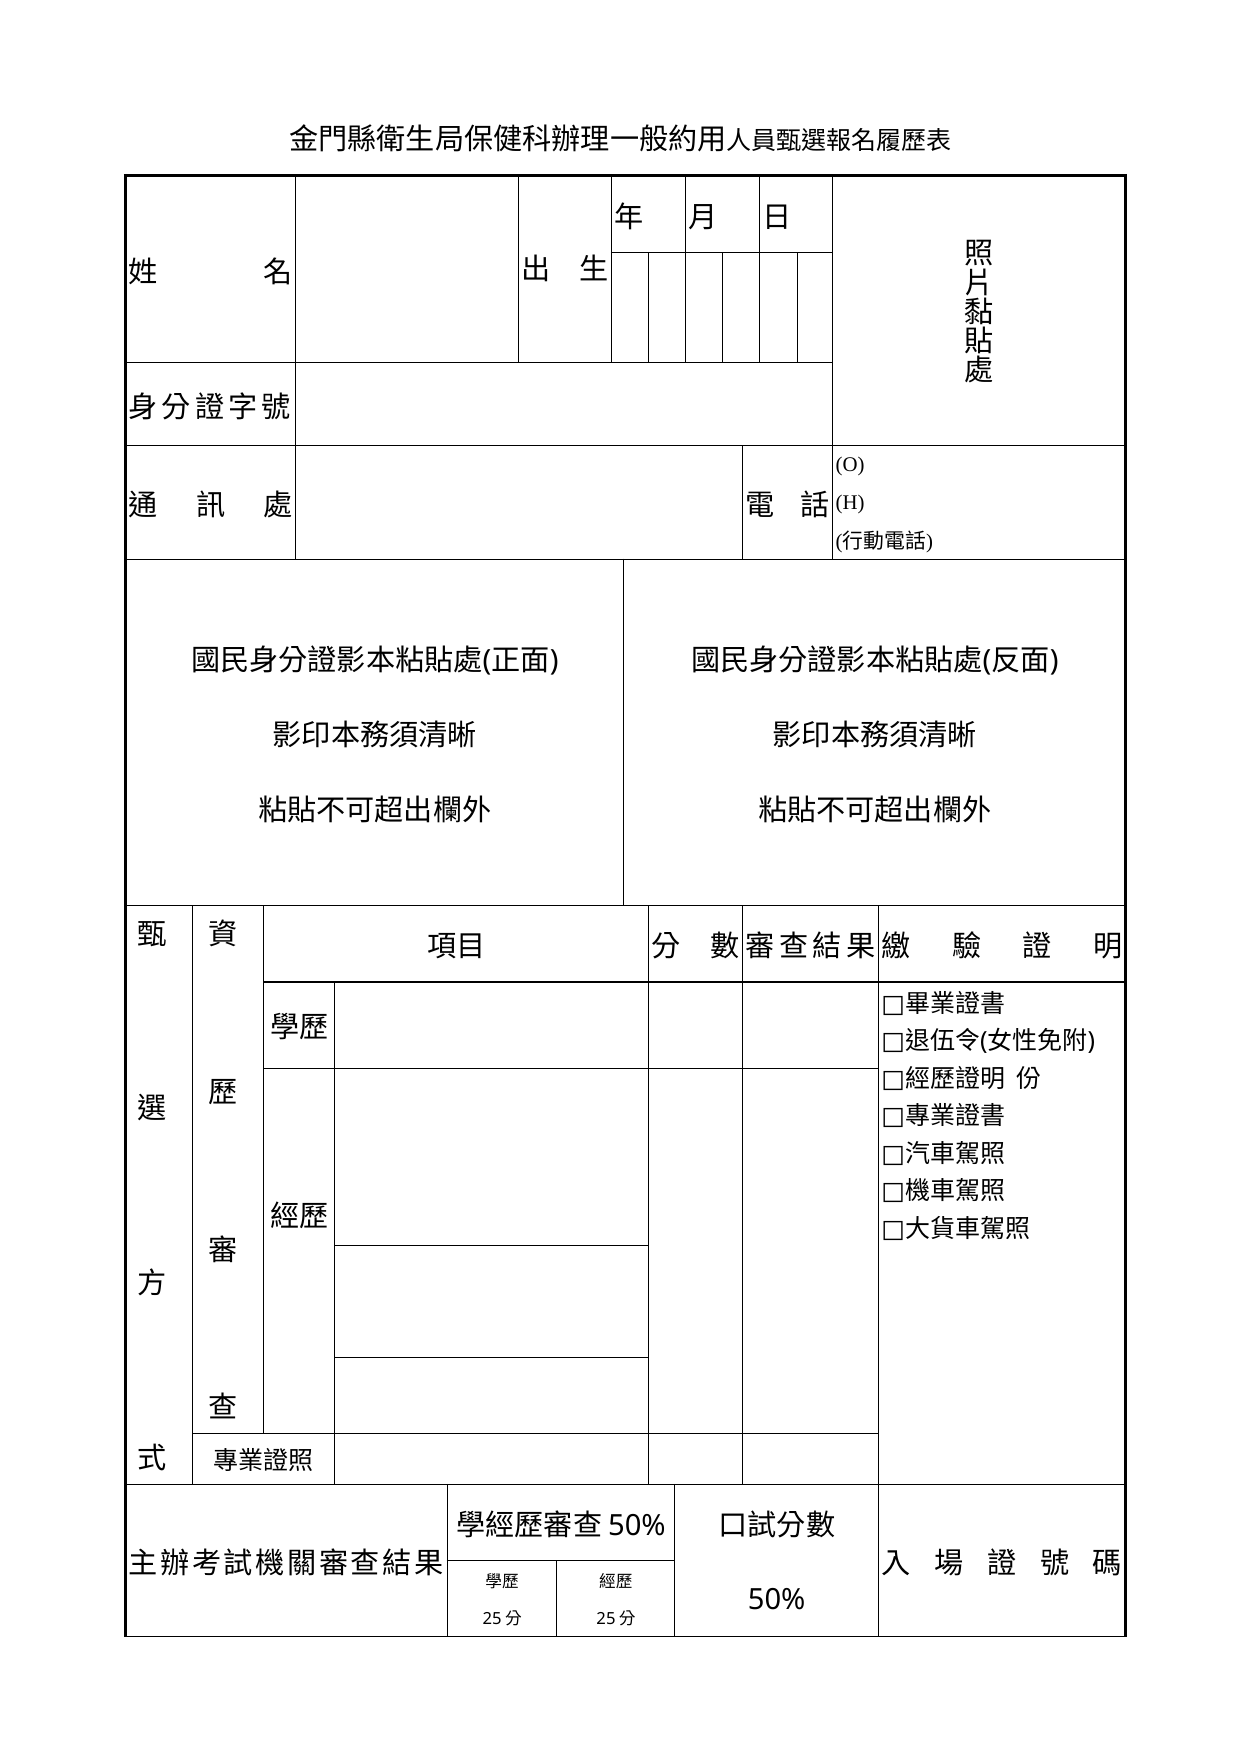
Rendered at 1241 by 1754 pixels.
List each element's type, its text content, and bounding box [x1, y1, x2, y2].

table_cell 經歷 [264, 1069, 334, 1433]
table_cell 學經歷審查50% [448, 1485, 674, 1560]
table_cell 資歷審查 [193, 906, 263, 1433]
table_header 出生 [519, 177, 611, 362]
table_cell 電話 [743, 446, 832, 558]
table_cell [879, 1245, 1124, 1484]
table_cell 學歷 [264, 983, 334, 1068]
table_cell [612, 253, 648, 362]
table_cell 學歷 25分 [448, 1561, 556, 1636]
table_cell 主辦考試機關審查結果 [127, 1485, 447, 1636]
table_header 姓名 [127, 177, 295, 362]
table_cell [743, 1434, 878, 1484]
table_cell [723, 253, 759, 362]
table_cell [296, 363, 832, 445]
table_cell [335, 1069, 648, 1245]
table_cell 通訊處 [127, 446, 295, 558]
table_cell [760, 253, 797, 362]
table_cell [335, 1246, 648, 1357]
table_cell [649, 1069, 742, 1433]
table_cell 口試分數 50% [675, 1485, 878, 1636]
table_cell 分數 [649, 906, 742, 981]
table_cell [743, 1069, 878, 1433]
table_cell 繳驗證明 [879, 906, 1124, 981]
table_cell [686, 253, 722, 362]
table_cell [649, 253, 685, 362]
table_cell 身分證字號 [127, 363, 295, 445]
table_cell [335, 983, 648, 1068]
table_header 日 [760, 177, 832, 252]
table_cell [296, 446, 742, 558]
table_cell [335, 1358, 648, 1433]
table_cell 專業證照 [193, 1434, 334, 1484]
table_cell [335, 1434, 648, 1484]
table_header 年 [612, 177, 685, 252]
table_cell 經歷 25分 [557, 1561, 674, 1636]
table_cell 審查結果 [743, 906, 878, 981]
table_cell 甄選方式 [127, 906, 192, 1484]
table_header 月 [686, 177, 759, 252]
table_cell [649, 983, 742, 1068]
table_header 照片黏貼處 [833, 177, 1124, 445]
table_cell 項目 [264, 906, 648, 981]
table_header [296, 177, 518, 362]
table_cell 國民身分證影本粘貼處(正面) 影印本務須清晰 粘貼不可超出欄外 [127, 560, 623, 905]
text 金門縣衛生局保健科辦理一般約用人員甄選報名履歷表 [130, 99, 1110, 174]
table_cell [649, 1434, 742, 1484]
table_cell 國民身分證影本粘貼處(反面) 影印本務須清晰 粘貼不可超出欄外 [624, 560, 1124, 905]
table_cell [743, 983, 878, 1068]
table_cell (O) (H) (行動電話) [833, 446, 1124, 558]
table_cell [798, 253, 832, 362]
table_cell □畢業證書 □退伍令(女性免附) □經歷證明 份 □專業證書 □汽車駕照 □機車駕照 □大貨車駕照 [879, 983, 1124, 1245]
table_cell 入場證號碼 [879, 1485, 1124, 1636]
